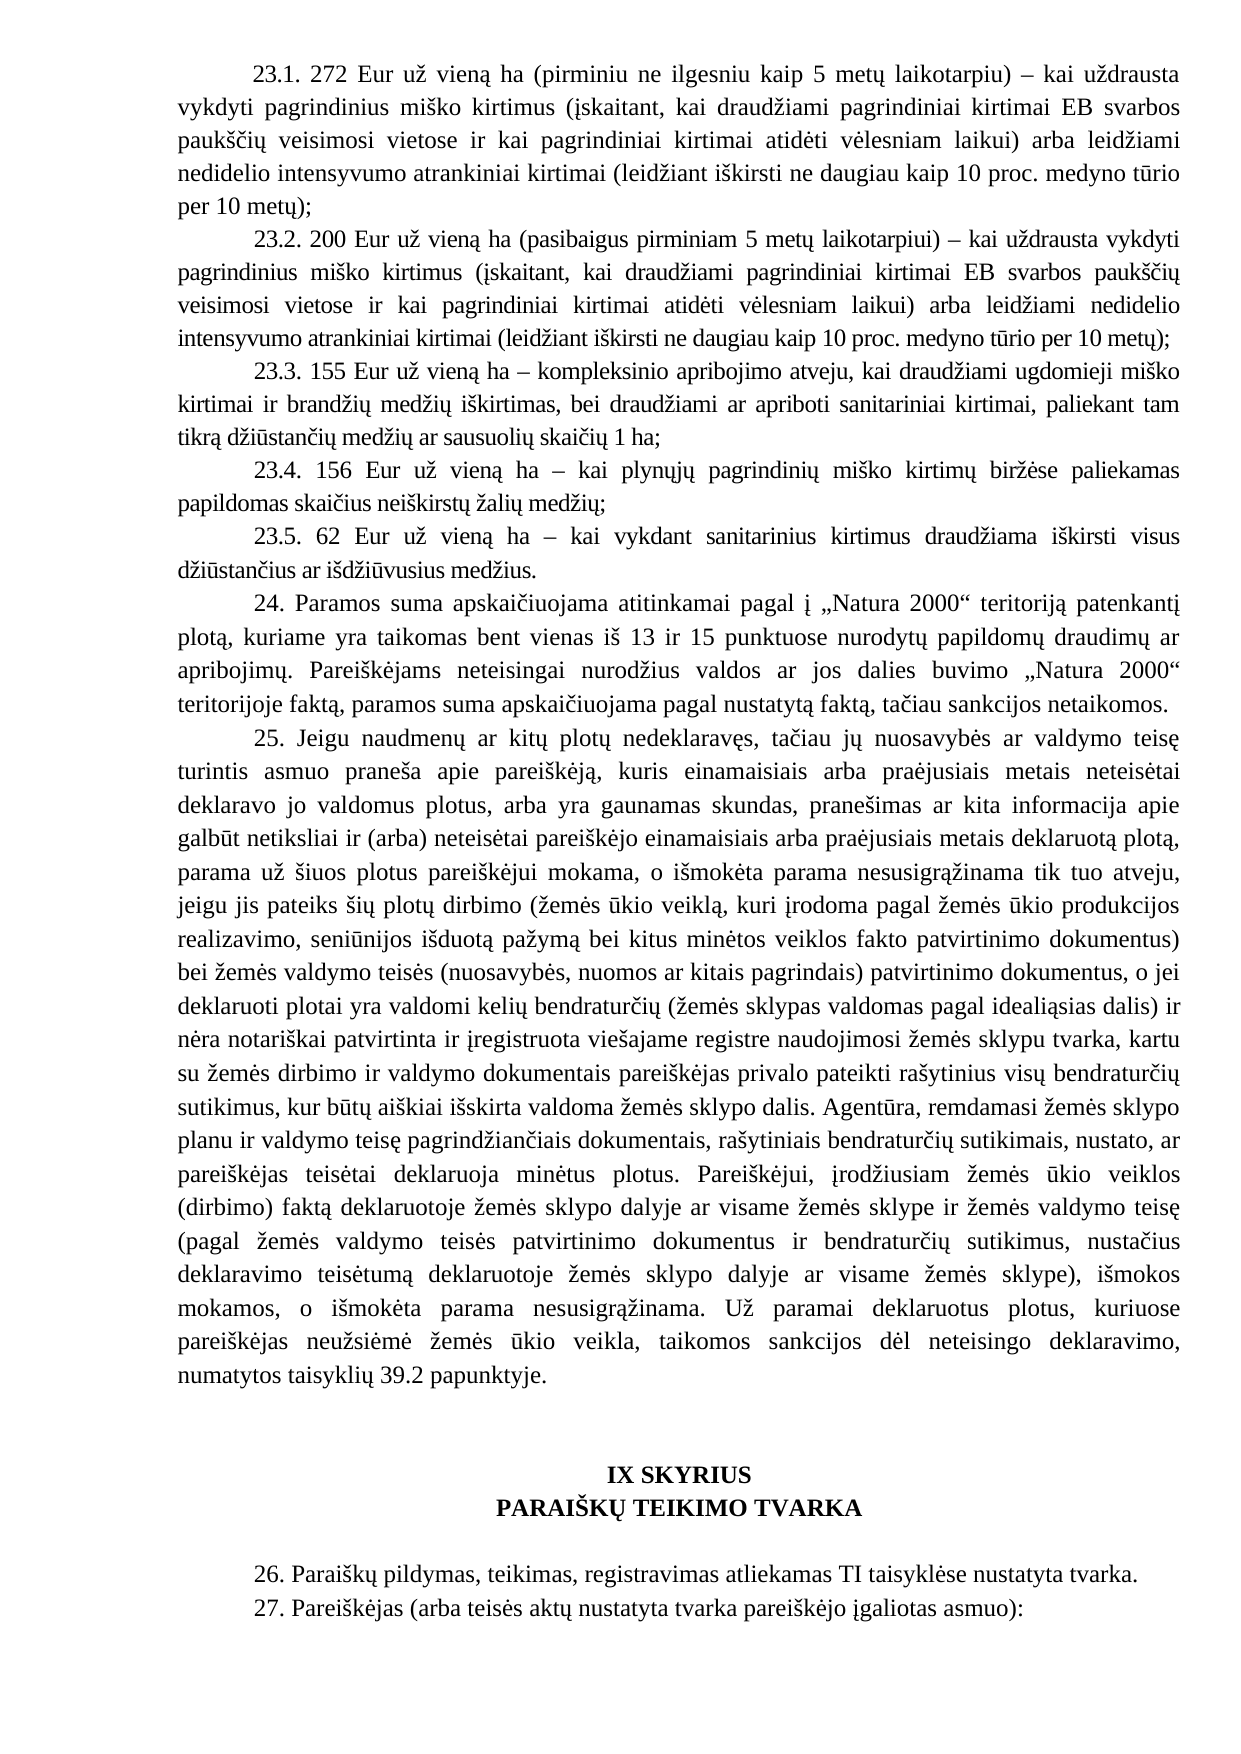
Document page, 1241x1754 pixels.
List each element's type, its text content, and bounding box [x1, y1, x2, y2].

text IX SKYRIUS [177, 1461, 1181, 1489]
text 23.2. 200 Eur už vieną ha (pasibaigus pirminiam 5 metų laikotarpiui) – kai uždrausta vykdyti pagrindinius miško kirtimus (įskaitant, kai draudžiami pagrindiniai kirtimai EB svarbos paukščių veisimosi vietose ir kai pagrindiniai kirtimai atidėti vėlesniam laikui) arba leidžiami nedidelio intensyvumo atrankiniai kirtimai (leidžiant iškirsti ne daugiau kaip 10 proc. medyno tūrio per 10 metų); [177, 224, 1181, 352]
text PARAIŠKŲ TEIKIMO TVARKA [177, 1493, 1181, 1522]
text 27. Pareiškėjas (arba teisės aktų nustatyta tvarka pareiškėjo įgaliotas asmuo): [177, 1593, 1181, 1621]
text 23.3. 155 Eur už vieną ha – kompleksinio apribojimo atveju, kai draudžiami ugdomieji miško kirtimai ir brandžių medžių iškirtimas, bei draudžiami ar apriboti sanitariniai kirtimai, paliekant tam tikrą džiūstančių medžių ar sausuolių skaičių 1 ha; [177, 356, 1181, 451]
text 26. Paraiškų pildymas, teikimas, registravimas atliekamas TI taisyklėse nustatyta tvarka. [177, 1559, 1181, 1588]
text 23.5. 62 Eur už vieną ha – kai vykdant sanitarinius kirtimus draudžiama iškirsti visus džiūstančius ar išdžiūvusius medžius. [177, 521, 1181, 584]
text 23.1. 272 Eur už vieną ha (pirminiu ne ilgesniu kaip 5 metų laikotarpiu) – kai uždrausta vykdyti pagrindinius miško kirtimus (įskaitant, kai draudžiami pagrindiniai kirtimai EB svarbos paukščių veisimosi vietose ir kai pagrindiniai kirtimai atidėti vėlesniam laikui) arba leidžiami nedidelio intensyvumo atrankiniai kirtimai (leidžiant iškirsti ne daugiau kaip 10 proc. medyno tūrio per 10 metų); [177, 59, 1181, 220]
text 25. Jeigu naudmenų ar kitų plotų nedeklaravęs, tačiau jų nuosavybės ar valdymo teisę turintis asmuo praneša apie pareiškėją, kuris einamaisiais arba praėjusiais metais neteisėtai deklaravo jo valdomus plotus, arba yra gaunamas skundas, pranešimas ar kita informacija apie galbūt netiksliai ir (arba) neteisėtai pareiškėjo einamaisiais arba praėjusiais metais deklaruotą plotą, parama už šiuos plotus pareiškėjui mokama, o išmokėta parama nesusigrąžinama tik tuo atveju, jeigu jis pateiks šių plotų dirbimo (žemės ūkio veiklą, kuri įrodoma pagal žemės ūkio produkcijos realizavimo, seniūnijos išduotą pažymą bei kitus minėtos veiklos fakto patvirtinimo dokumentus) bei žemės valdymo teisės (nuosavybės, nuomos ar kitais pagrindais) patvirtinimo dokumentus, o jei deklaruoti plotai yra valdomi kelių bendraturčių (žemės sklypas valdomas pagal idealiąsias dalis) ir nėra notariškai patvirtinta ir įregistruota viešajame registre naudojimosi žemės sklypu tvarka, kartu su žemės dirbimo ir valdymo dokumentais pareiškėjas privalo pateikti rašytinius visų bendraturčių sutikimus, kur būtų aiškiai išskirta valdoma žemės sklypo dalis. Agentūra, remdamasi žemės sklypo planu ir valdymo teisę pagrindžiančiais dokumentais, rašytiniais bendraturčių sutikimais, nustato, ar pareiškėjas teisėtai deklaruoja minėtus plotus. Pareiškėjui, įrodžiusiam žemės ūkio veiklos (dirbimo) faktą deklaruotoje žemės sklypo dalyje ar visame žemės sklype ir žemės valdymo teisę (pagal žemės valdymo teisės patvirtinimo dokumentus ir bendraturčių sutikimus, nustačius deklaravimo teisėtumą deklaruotoje žemės sklypo dalyje ar visame žemės sklype), išmokos mokamos, o išmokėta parama nesusigrąžinama. Už paramai deklaruotus plotus, kuriuose pareiškėjas neužsiėmė žemės ūkio veikla, taikomos sankcijos dėl neteisingo deklaravimo, numatytos taisyklių 39.2 papunktyje. [177, 723, 1181, 1389]
text 23.4. 156 Eur už vieną ha – kai plynųjų pagrindinių miško kirtimų biržėse paliekamas papildomas skaičius neiškirstų žalių medžių; [177, 455, 1181, 517]
text 24. Paramos suma apskaičiuojama atitinkamai pagal į „Natura 2000“ teritoriją patenkantį plotą, kuriame yra taikomas bent vienas iš 13 ir 15 punktuose nurodytų papildomų draudimų ar apribojimų. Pareiškėjams neteisingai nurodžius valdos ar jos dalies buvimo „Natura 2000“ teritorijoje faktą, paramos suma apskaičiuojama pagal nustatytą faktą, tačiau sankcijos netaikomos. [177, 588, 1181, 718]
